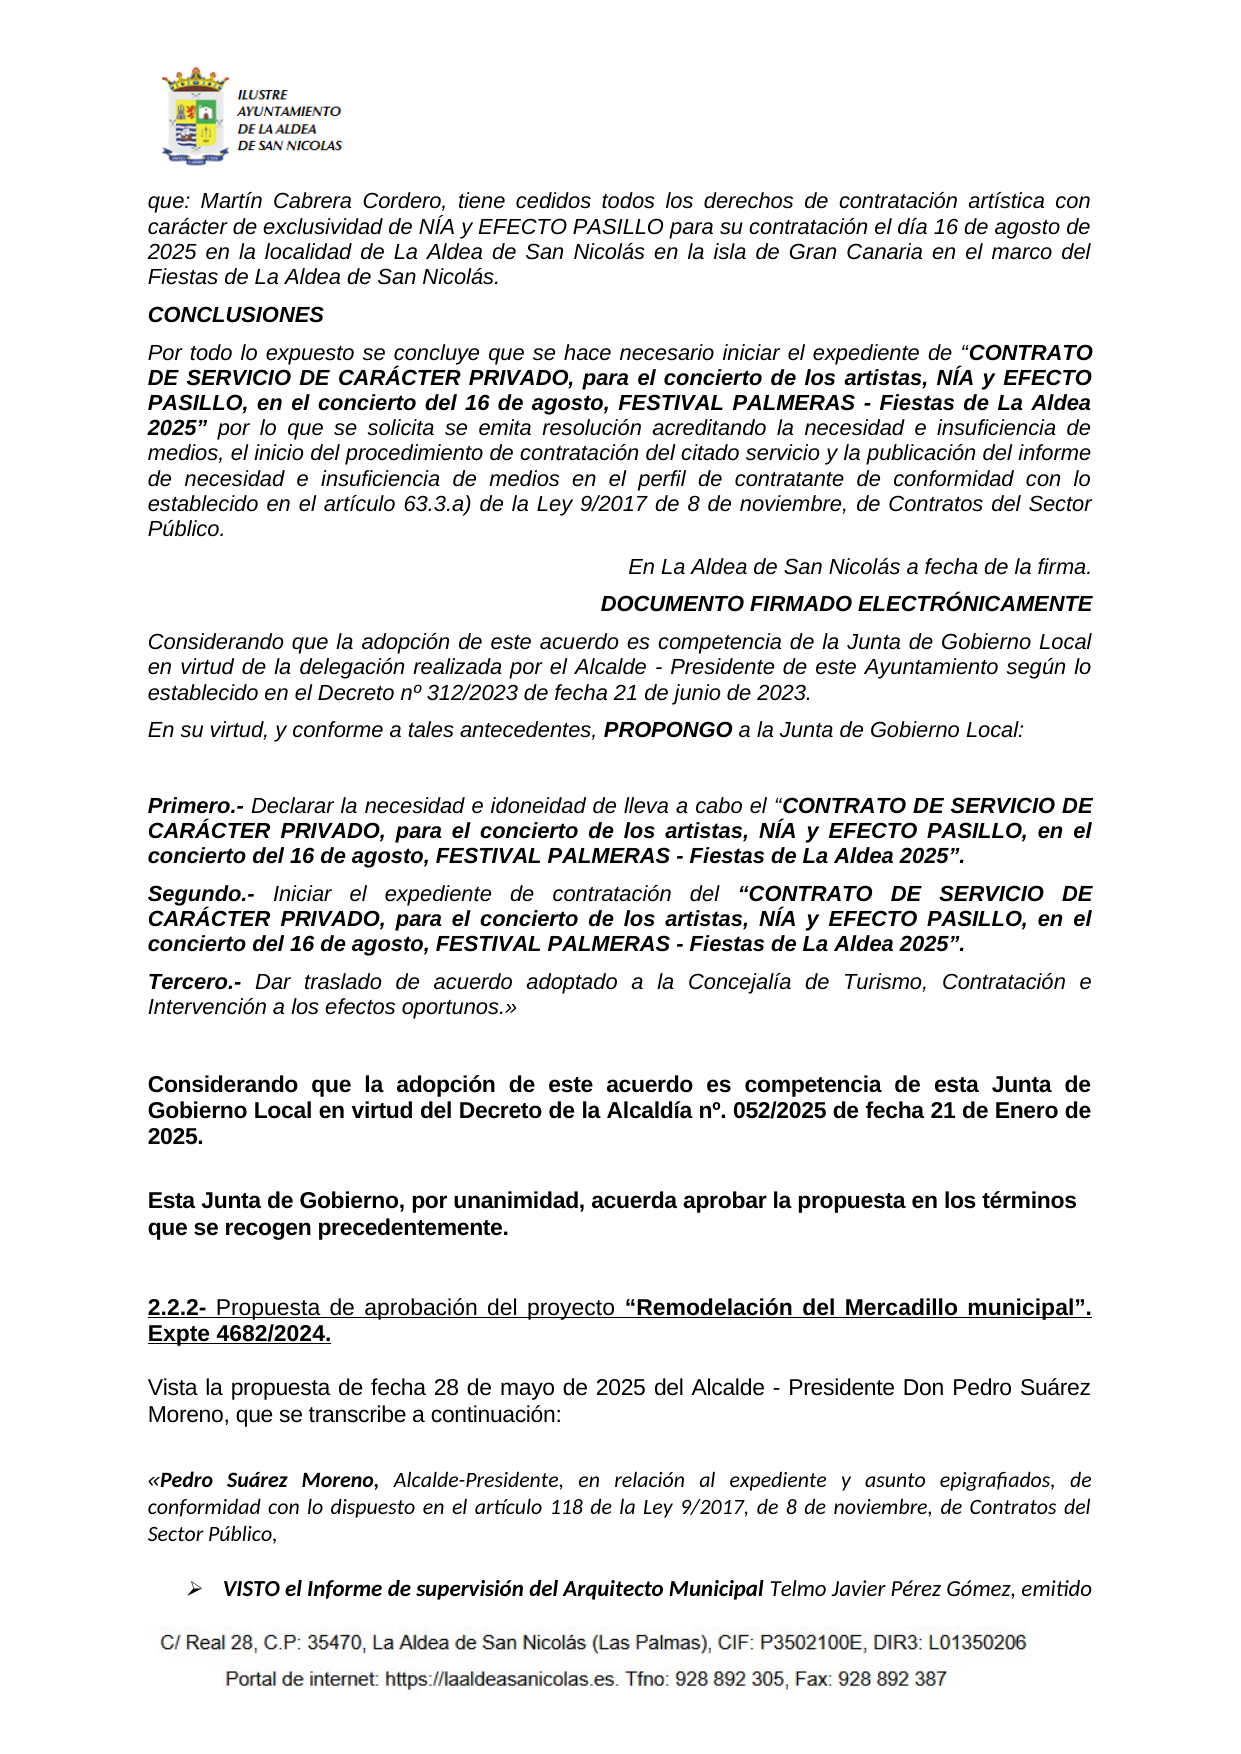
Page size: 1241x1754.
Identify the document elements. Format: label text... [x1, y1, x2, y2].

text Considerando que la adopción de este acuerdo es competencia de esta Junta de Gobierno Local en virtud del Decreto de la Alcaldía nº. 052/2025 de fecha 21 de Enero de 2025. [148, 1071, 1093, 1150]
text Considerando que la adopción de este acuerdo es competencia de la Junta de Gobierno Local en virtud de la delegación realizada por el Alcalde - Presidente de este Ayuntamiento según lo establecido en el Decreto nº 312/2023 de fecha 21 de junio de 2023. [148, 629, 1093, 705]
text Primero.- Declarar la necesidad e idoneidad de lleva a cabo el “CONTRATO DE SERVICIO DE CARÁCTER PRIVADO, para el concierto de los artistas, NÍA y EFECTO PASILLO, en el concierto del 16 de agosto, FESTIVAL PALMERAS - Fiestas de La Aldea 2025”. [148, 793, 1093, 868]
list VISTO el Informe de supervisión del Arquitecto Municipal Telmo Javier Pérez Gómez, emitido [185, 1574, 1093, 1602]
text Segundo.- Iniciar el expediente de contratación del “CONTRATO DE SERVICIO DE CARÁCTER PRIVADO, para el concierto de los artistas, NÍA y EFECTO PASILLO, en el concierto del 16 de agosto, FESTIVAL PALMERAS - Fiestas de La Aldea 2025”. [148, 881, 1093, 956]
text Vista la propuesta de fecha 28 de mayo de 2025 del Alcalde - Presidente Don Pedro Suárez Moreno, que se transcribe a continuación: [148, 1374, 1093, 1427]
picture [148, 1626, 1034, 1695]
text «Pedro Suárez Moreno, Alcalde-Presidente, en relación al expediente y asunto epigrafiados, de conformidad con lo dispuesto en el artículo 118 de la Ley 9/2017, de 8 de noviembre, de Contratos del Sector Público, [148, 1466, 1093, 1546]
text Por todo lo expuesto se concluye que se hace necesario iniciar el expediente de “CONTRATO DE SERVICIO DE CARÁCTER PRIVADO, para el concierto de los artistas, NÍA y EFECTO PASILLO, en el concierto del 16 de agosto, FESTIVAL PALMERAS - Fiestas de La Aldea 2025” por lo que se solicita se emita resolución acreditando la necesidad e insuficiencia de medios, el inicio del procedimiento de contratación del citado servicio y la publicación del informe de necesidad e insuficiencia de medios en el perfil de contratante de conformidad con lo establecido en el artículo 63.3.a) de la Ley 9/2017 de 8 de noviembre, de Contratos del Sector Público. [148, 339, 1093, 541]
text En su virtud, y conforme a tales antecedentes, PROPONGO a la Junta de Gobierno Local: [148, 717, 1093, 742]
text Tercero.- Dar traslado de acuerdo adoptado a la Concejalía de Turismo, Contratación e Intervención a los efectos oportunos.» [148, 969, 1093, 1019]
text Esta Junta de Gobierno, por unanimidad, acuerda aprobar la propuesta en los términos que se recogen precedentemente. [148, 1187, 1078, 1240]
text que: Martín Cabrera Cordero, tiene cedidos todos los derechos de contratación artística con carácter de exclusividad de NÍA y EFECTO PASILLO para su contratación el día 16 de agosto de 2025 en la localidad de La Aldea de San Nicolás en la isla de Gran Canaria en el marco del Fiestas de La Aldea de San Nicolás. [148, 188, 1093, 289]
picture [148, 59, 358, 173]
text CONCLUSIONES [148, 302, 1093, 327]
text En La Aldea de San Nicolás a fecha de la firma. [148, 554, 1093, 579]
text DOCUMENTO FIRMADO ELECTRÓNICAMENTE [148, 591, 1093, 617]
text 2.2.2- Propuesta de aprobación del proyecto “Remodelación del Mercadillo municipal”. Expte 4682/2024. [148, 1294, 1093, 1347]
